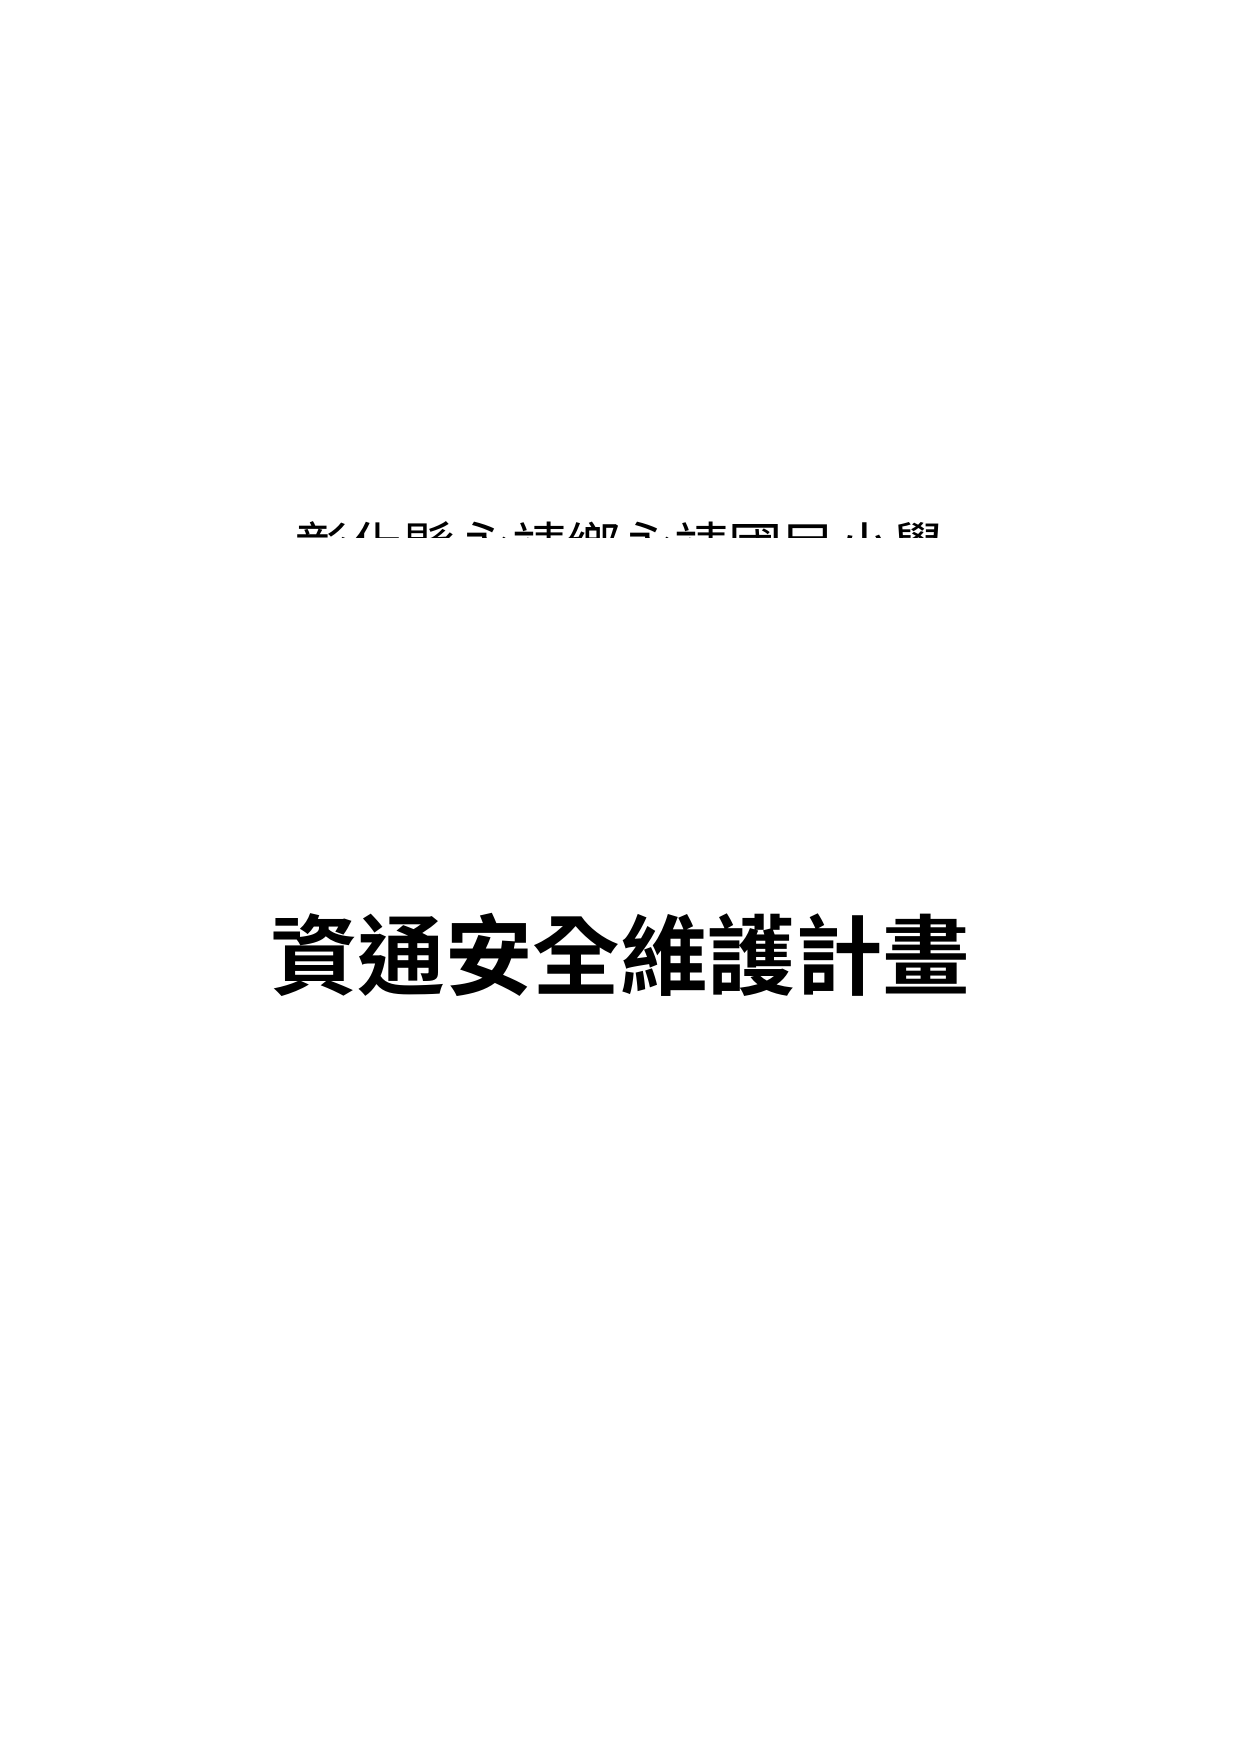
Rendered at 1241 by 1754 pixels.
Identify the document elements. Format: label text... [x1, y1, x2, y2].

table_header 彰化縣永靖鄉永靖國民小學 [792, 528, 823, 536]
text 資通安全維護計畫 [148, 846, 1092, 1033]
table_header 彰化縣永靖鄉永靖國民小學 [140, 408, 1100, 537]
table_header 彰化縣永靖鄉永靖國民小學 [736, 528, 774, 537]
